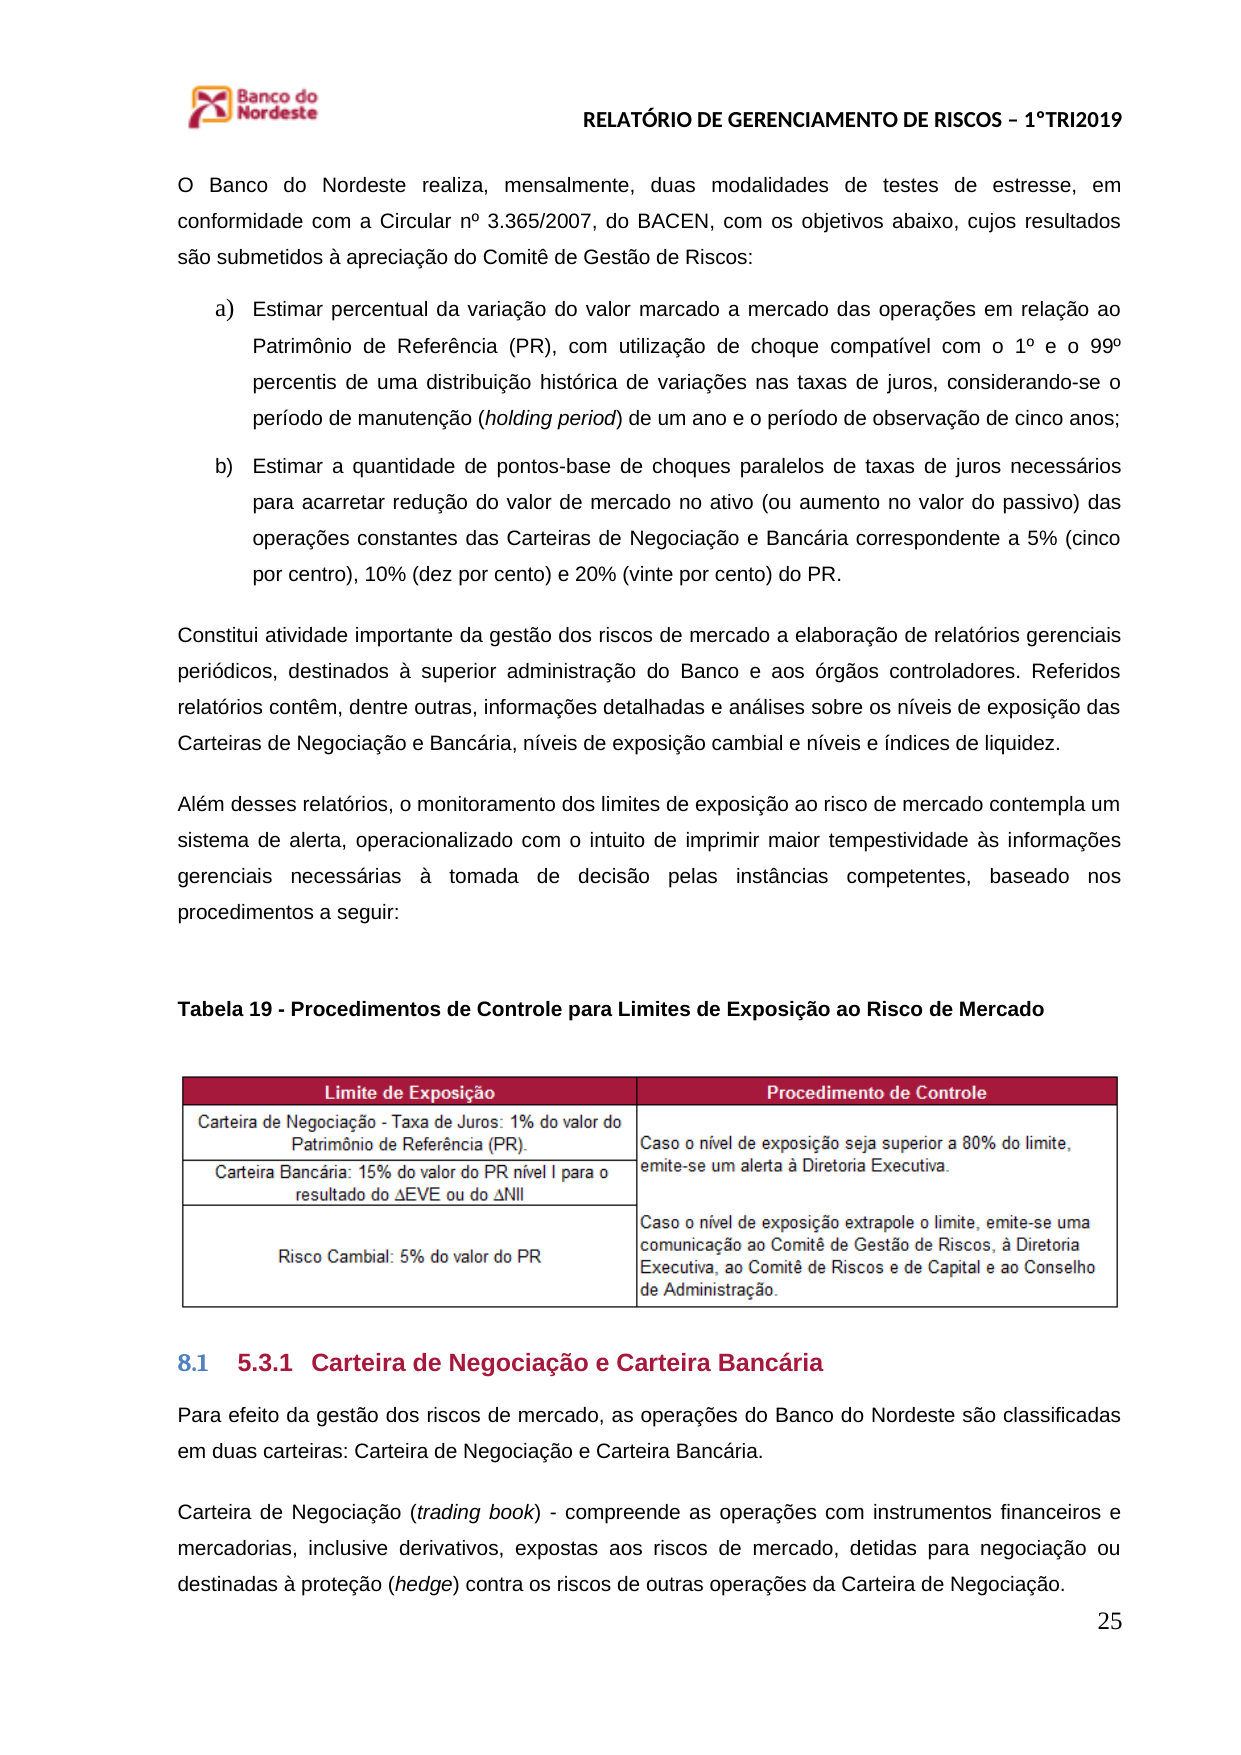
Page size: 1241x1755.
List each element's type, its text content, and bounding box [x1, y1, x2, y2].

list Estimar a quantidade de pontos-base de choques paralelos de taxas de juros necessários para acarretar redução do valor de mercado no ativo (ou aumento no valor do passivo) das operações constantes das Carteiras de Negociação e Bancária correspondente a 5% (cinco por centro), 10% (dez por cento) e 20% (vinte por cento) do PR. [215, 454, 1122, 586]
text O Banco do Nordeste realiza, mensalmente, duas modalidades de testes de estresse, em conformidade com a Circular nº 3.365/2007, do BACEN, com os objetivos abaixo, cujos resultados são submetidos à apreciação do Comitê de Gestão de Riscos: [177, 173, 1122, 269]
text Além desses relatórios, o monitoramento dos limites de exposição ao risco de mercado contempla um sistema de alerta, operacionalizado com o intuito de imprimir maior tempestividade às informações gerenciais necessárias à tomada de decisão pelas instâncias competentes, baseado nos procedimentos a seguir: [177, 792, 1122, 923]
text Tabela 19 - Procedimentos de Controle para Limites de Exposição ao Risco de Mercado [177, 996, 1122, 1020]
text Constitui atividade importante da gestão dos riscos de mercado a elaboração de relatórios gerenciais periódicos, destinados à superior administração do Banco e aos órgãos controladores. Referidos relatórios contêm, dentre outras, informações detalhadas e análises sobre os níveis de exposição das Carteiras de Negociação e Bancária, níveis de exposição cambial e níveis e índices de liquidez. [177, 623, 1122, 755]
text Carteira de Negociação (trading book) - compreende as operações com instrumentos financeiros e mercadorias, inclusive derivativos, expostas aos riscos de mercado, detidas para negociação ou destinadas à proteção (hedge) contra os riscos de outras operações da Carteira de Negociação. [177, 1499, 1122, 1595]
text Para efeito da gestão dos riscos de mercado, as operações do Banco do Nordeste são classificadas em duas carteiras: Carteira de Negociação e Carteira Bancária. [177, 1403, 1122, 1463]
list Estimar percentual da variação do valor marcado a mercado das operações em relação ao Patrimônio de Referência (PR), com utilização de choque compatível com o 1º e o 99º percentis de uma distribuição histórica de variações nas taxas de juros, considerando-se o período de manutenção (holding period) de um ano e o período de observação de cinco anos; [215, 293, 1122, 430]
subtitle 5.3.1 Carteira de Negociação e Carteira Bancária [177, 1348, 1122, 1378]
